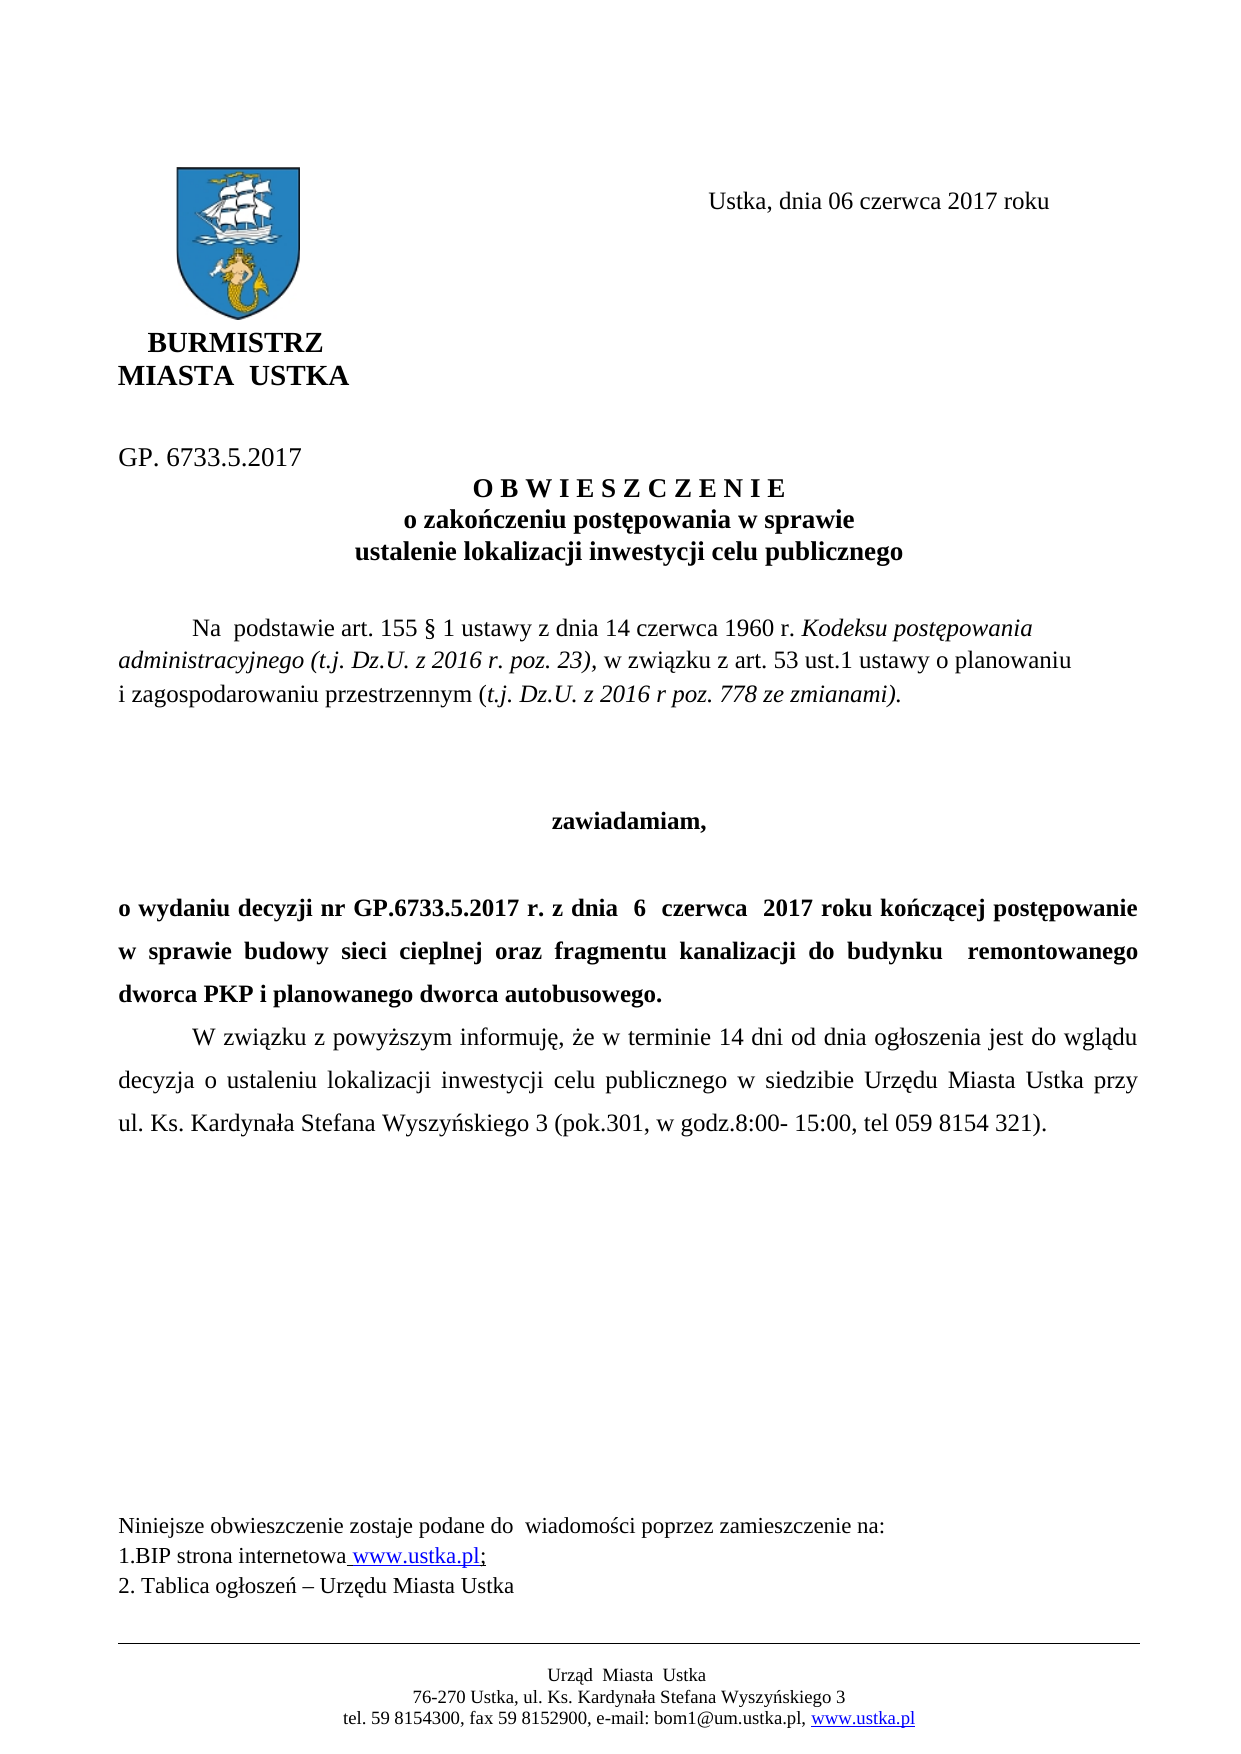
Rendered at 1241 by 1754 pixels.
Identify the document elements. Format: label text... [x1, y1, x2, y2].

text O B W I E S Z C Z E N I E [118, 472, 1140, 504]
text o wydaniu decyzji nr GP.6733.5.2017 r. z dnia 6 czerwca 2017 roku kończącej postępowanie w sprawie budowy sieci cieplnej oraz fragmentu kanalizacji do budynku remontowanego dworca PKP i planowanego dworca autobusowego. [118, 893, 1140, 1008]
text GP. 6733.5.2017 [118, 441, 1140, 472]
text Na podstawie art. 155 § 1 ustawy z dnia 14 czerwca 1960 r. Kodeksu postępowania administracyjnego (t.j. Dz.U. z 2016 r. poz. 23), w związku z art. 53 ust.1 ustawy o planowaniu i zagospodarowaniu przestrzennym (t.j. Dz.U. z 2016 r poz. 778 ze zmianami). [118, 613, 1140, 707]
text o zakończeniu postępowania w sprawie [118, 504, 1140, 535]
text zawiadamiam, [118, 806, 1140, 835]
text ustalenie lokalizacji inwestycji celu publicznego [118, 535, 1140, 566]
text W związku z powyższym informuję, że w terminie 14 dni od dnia ogłoszenia jest do wglądu decyzja o ustaleniu lokalizacji inwestycji celu publicznego w siedzibie Urzędu Miasta Ustka przy ul. Ks. Kardynała Stefana Wyszyńskiego 3 (pok.301, w godz.8:00- 15:00, tel 059 8154 321). [118, 1022, 1140, 1137]
text Ustka, dnia 06 czerwca 2017 roku [302, 186, 1140, 214]
picture [176, 167, 300, 320]
text BURMISTRZ MIASTA USTKA [74, 325, 1140, 392]
text 1.BIP strona internetowa www.ustka.pl; [118, 1542, 1140, 1568]
text [118, 186, 175, 214]
text Niniejsze obwieszczenie zostaje podane do wiadomości poprzez zamieszczenie na: [118, 1512, 1140, 1538]
text 2. Tablica ogłoszeń – Urzędu Miasta Ustka [118, 1572, 1140, 1599]
